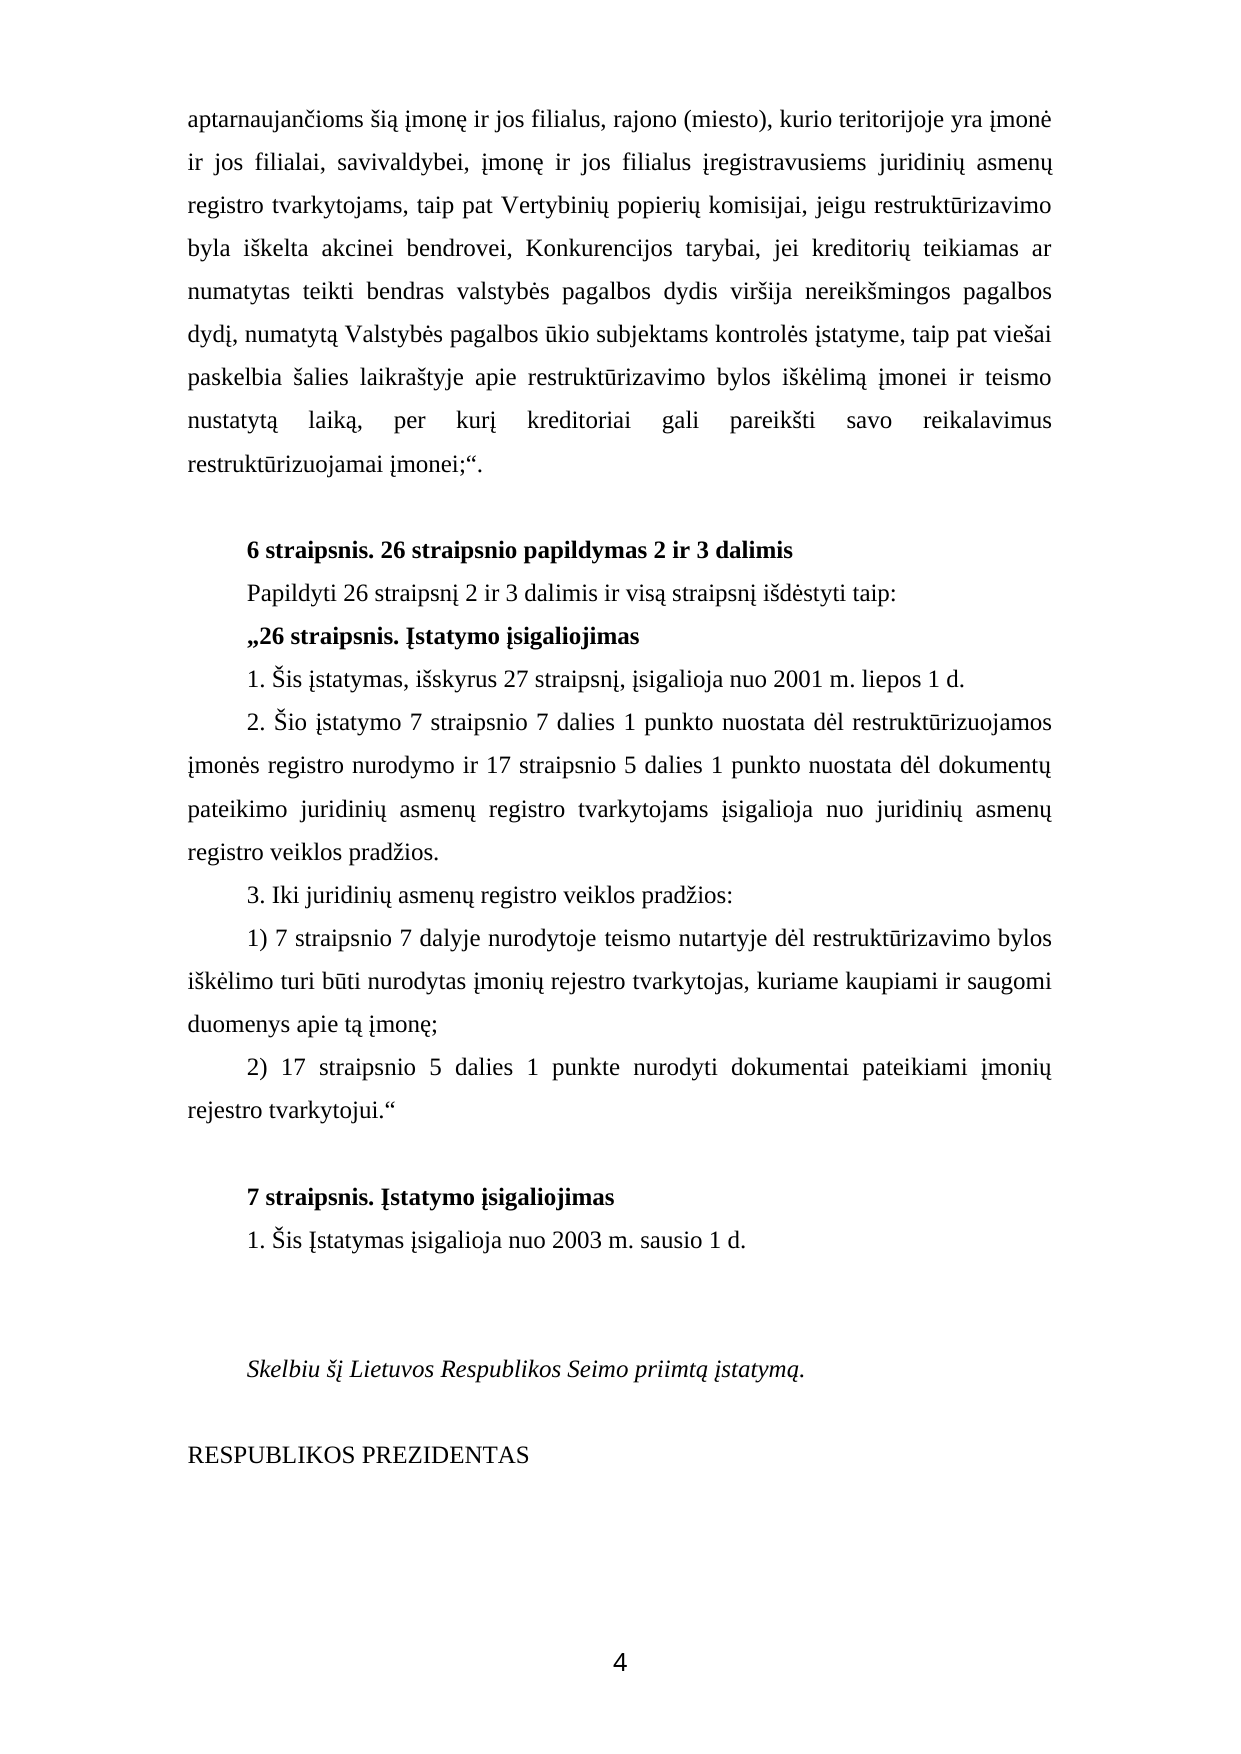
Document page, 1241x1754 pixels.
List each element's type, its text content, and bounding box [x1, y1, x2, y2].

text 6 straipsnis. 26 straipsnio papildymas 2 ir 3 dalimis [187, 535, 1053, 564]
text aptarnaujančioms šią įmonę ir jos filialus, rajono (miesto), kurio teritorijoje yra įmonė ir jos filialai, savivaldybei, įmonę ir jos filialus įregistravusiems juridinių asmenų registro tvarkytojams, taip pat Vertybinių popierių komisijai, jeigu restruktūrizavimo byla iškelta akcinei bendrovei, Konkurencijos tarybai, jei kreditorių teikiamas ar numatytas teikti bendras valstybės pagalbos dydis viršija nereikšmingos pagalbos dydį, numatytą Valstybės pagalbos ūkio subjektams kontrolės įstatyme, taip pat viešai paskelbia šalies laikraštyje apie restruktūrizavimo bylos iškėlimą įmonei ir teismo nustatytą laiką, per kurį kreditoriai gali pareikšti savo reikalavimus restruktūrizuojamai įmonei;“. [187, 104, 1053, 477]
text Skelbiu šį Lietuvos Respublikos Seimo priimtą įstatymą. [187, 1354, 1053, 1383]
text RESPUBLIKOS PREZIDENTAS [187, 1441, 1053, 1469]
text 3. Iki juridinių asmenų registro veiklos pradžios: [187, 880, 1053, 909]
text 1. Šis Įstatymas įsigalioja nuo 2003 m. sausio 1 d. [187, 1225, 1053, 1254]
text 2. Šio įstatymo 7 straipsnio 7 dalies 1 punkto nuostata dėl restruktūrizuojamos įmonės registro nurodymo ir 17 straipsnio 5 dalies 1 punkto nuostata dėl dokumentų pateikimo juridinių asmenų registro tvarkytojams įsigalioja nuo juridinių asmenų registro veiklos pradžios. [187, 707, 1053, 866]
text 1. Šis įstatymas, išskyrus 27 straipsnį, įsigalioja nuo 2001 m. liepos 1 d. [187, 664, 1053, 693]
text 2) 17 straipsnio 5 dalies 1 punkte nurodyti dokumentai pateikiami įmonių rejestro tvarkytojui.“ [187, 1052, 1053, 1124]
text „26 straipsnis. Įstatymo įsigaliojimas [187, 621, 1053, 650]
text 1) 7 straipsnio 7 dalyje nurodytoje teismo nutartyje dėl restruktūrizavimo bylos iškėlimo turi būti nurodytas įmonių rejestro tvarkytojas, kuriame kaupiami ir saugomi duomenys apie tą įmonę; [187, 923, 1053, 1038]
text 7 straipsnis. Įstatymo įsigaliojimas [187, 1182, 1053, 1211]
text Papildyti 26 straipsnį 2 ir 3 dalimis ir visą straipsnį išdėstyti taip: [187, 578, 1053, 607]
